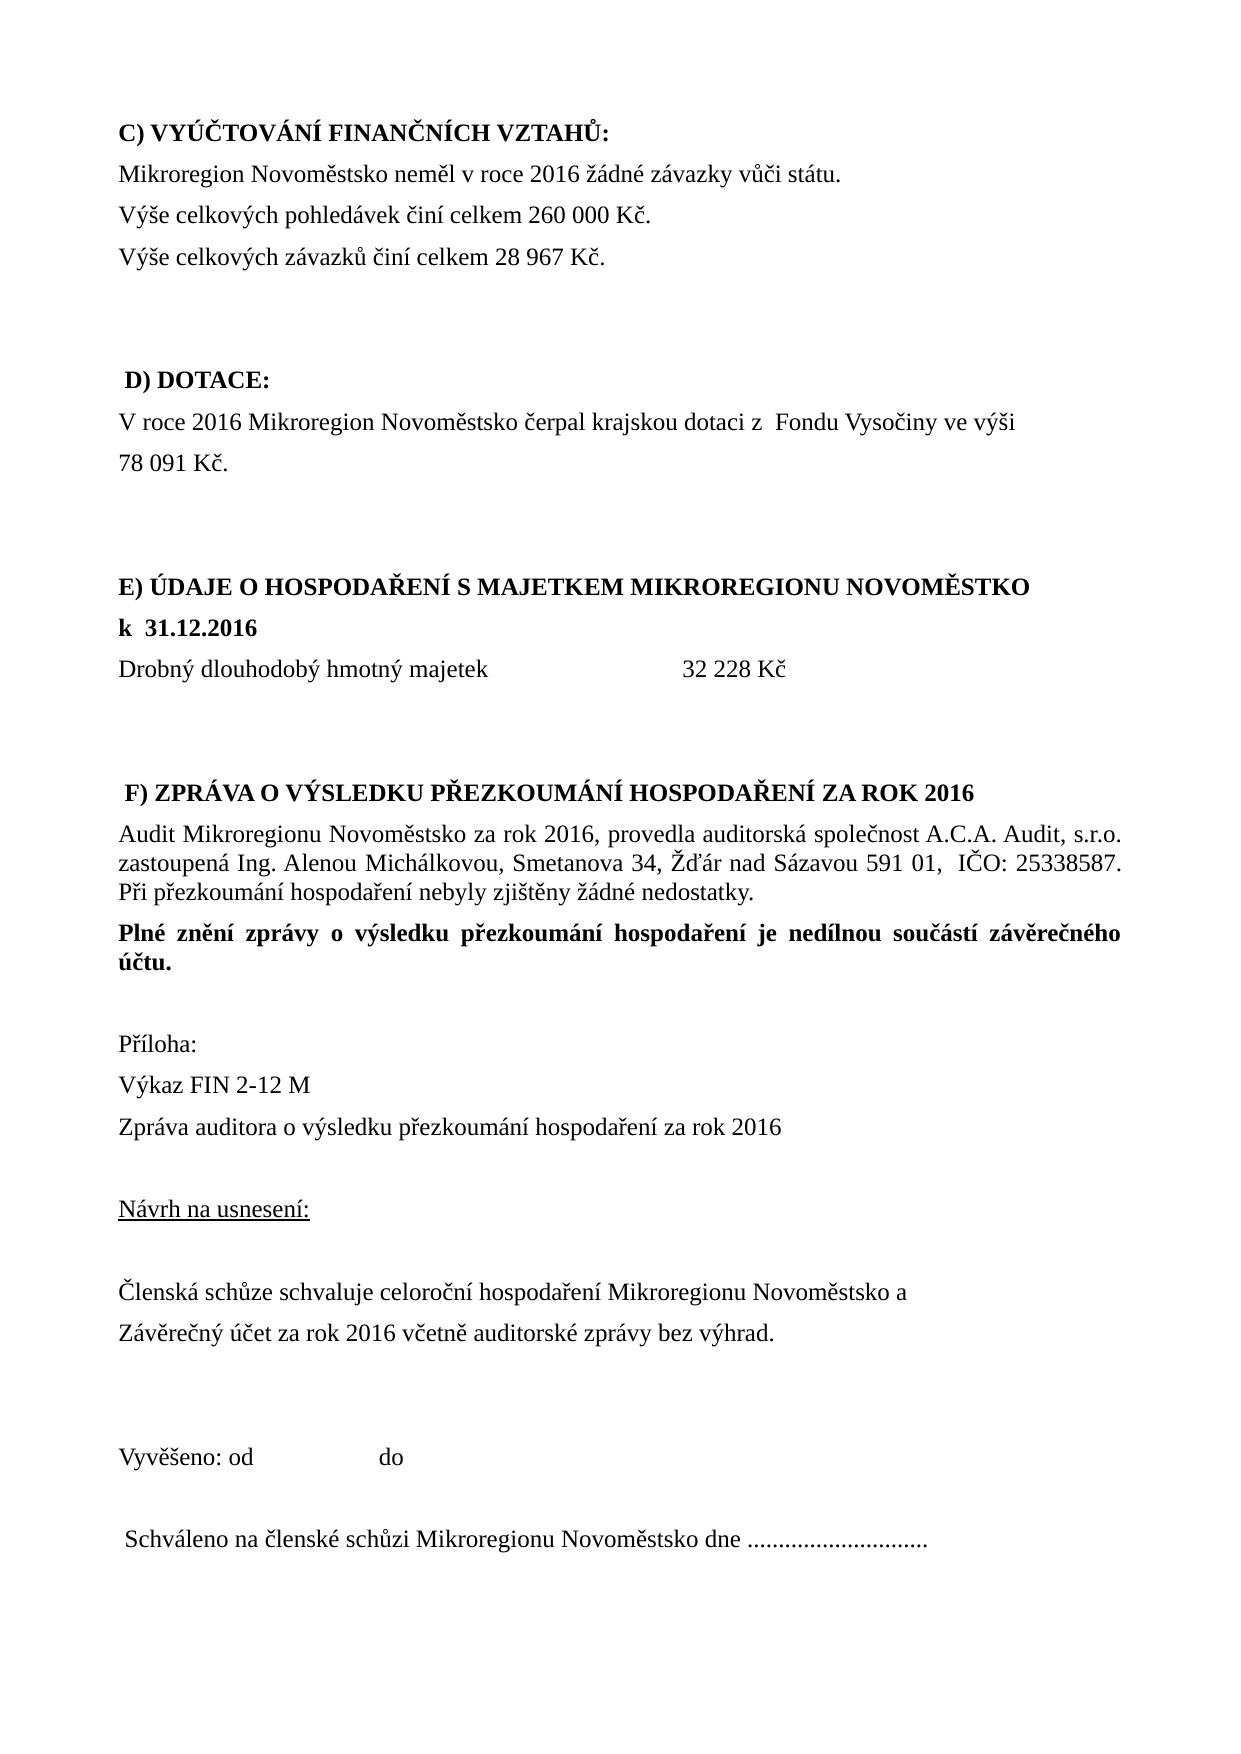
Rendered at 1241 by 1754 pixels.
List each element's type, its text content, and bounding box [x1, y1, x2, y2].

text Plné znění zprávy o výsledku přezkoumání hospodaření je nedílnou součástí závěrečného účtu. [118, 918, 1122, 976]
text D) DOTACE: [118, 366, 1122, 394]
text C) VYÚČTOVÁNÍ FINANČNÍCH VZTAHŮ: [118, 118, 1122, 147]
text k 31.12.2016 [118, 613, 1122, 642]
text Návrh na usnesení: [118, 1194, 1122, 1223]
text Výše celkových pohledávek činí celkem 260 000 Kč. [118, 201, 1122, 229]
text Příloha: [118, 1029, 1122, 1058]
text Audit Mikroregionu Novoměstsko za rok 2016, provedla auditorská společnost A.C.A. Audit, s.r.o. zastoupená Ing. Alenou Michálkovou, Smetanova 34, Žďár nad Sázavou 591 01, IČO: 25338587. Při přezkoumání hospodaření nebyly zjištěny žádné nedostatky. [118, 819, 1122, 906]
text Drobný dlouhodobý hmotný majetek 32 228 Kč [118, 654, 1122, 683]
text Výkaz FIN 2-12 M [118, 1071, 1122, 1099]
text F) ZPRÁVA O VÝSLEDKU PŘEZKOUMÁNÍ HOSPODAŘENÍ ZA ROK 2016 [118, 778, 1122, 807]
text Schváleno na členské schůzi Mikroregionu Novoměstsko dne ............................. [118, 1524, 1122, 1553]
text Mikroregion Novoměstsko neměl v roce 2016 žádné závazky vůči státu. [118, 159, 1122, 188]
text Členská schůze schvaluje celoroční hospodaření Mikroregionu Novoměstsko a [118, 1277, 1122, 1306]
text V roce 2016 Mikroregion Novoměstsko čerpal krajskou dotaci z Fondu Vysočiny ve výši [118, 407, 1122, 436]
text Vyvěšeno: od do [118, 1442, 1122, 1471]
text Závěrečný účet za rok 2016 včetně auditorské zprávy bez výhrad. [118, 1318, 1122, 1347]
text Zpráva auditora o výsledku přezkoumání hospodaření za rok 2016 [118, 1112, 1122, 1141]
text 78 091 Kč. [118, 448, 1122, 477]
text E) ÚDAJE O HOSPODAŘENÍ S MAJETKEM MIKROREGIONU NOVOMĚSTKO [118, 572, 1122, 601]
text Výše celkových závazků činí celkem 28 967 Kč. [118, 242, 1122, 271]
